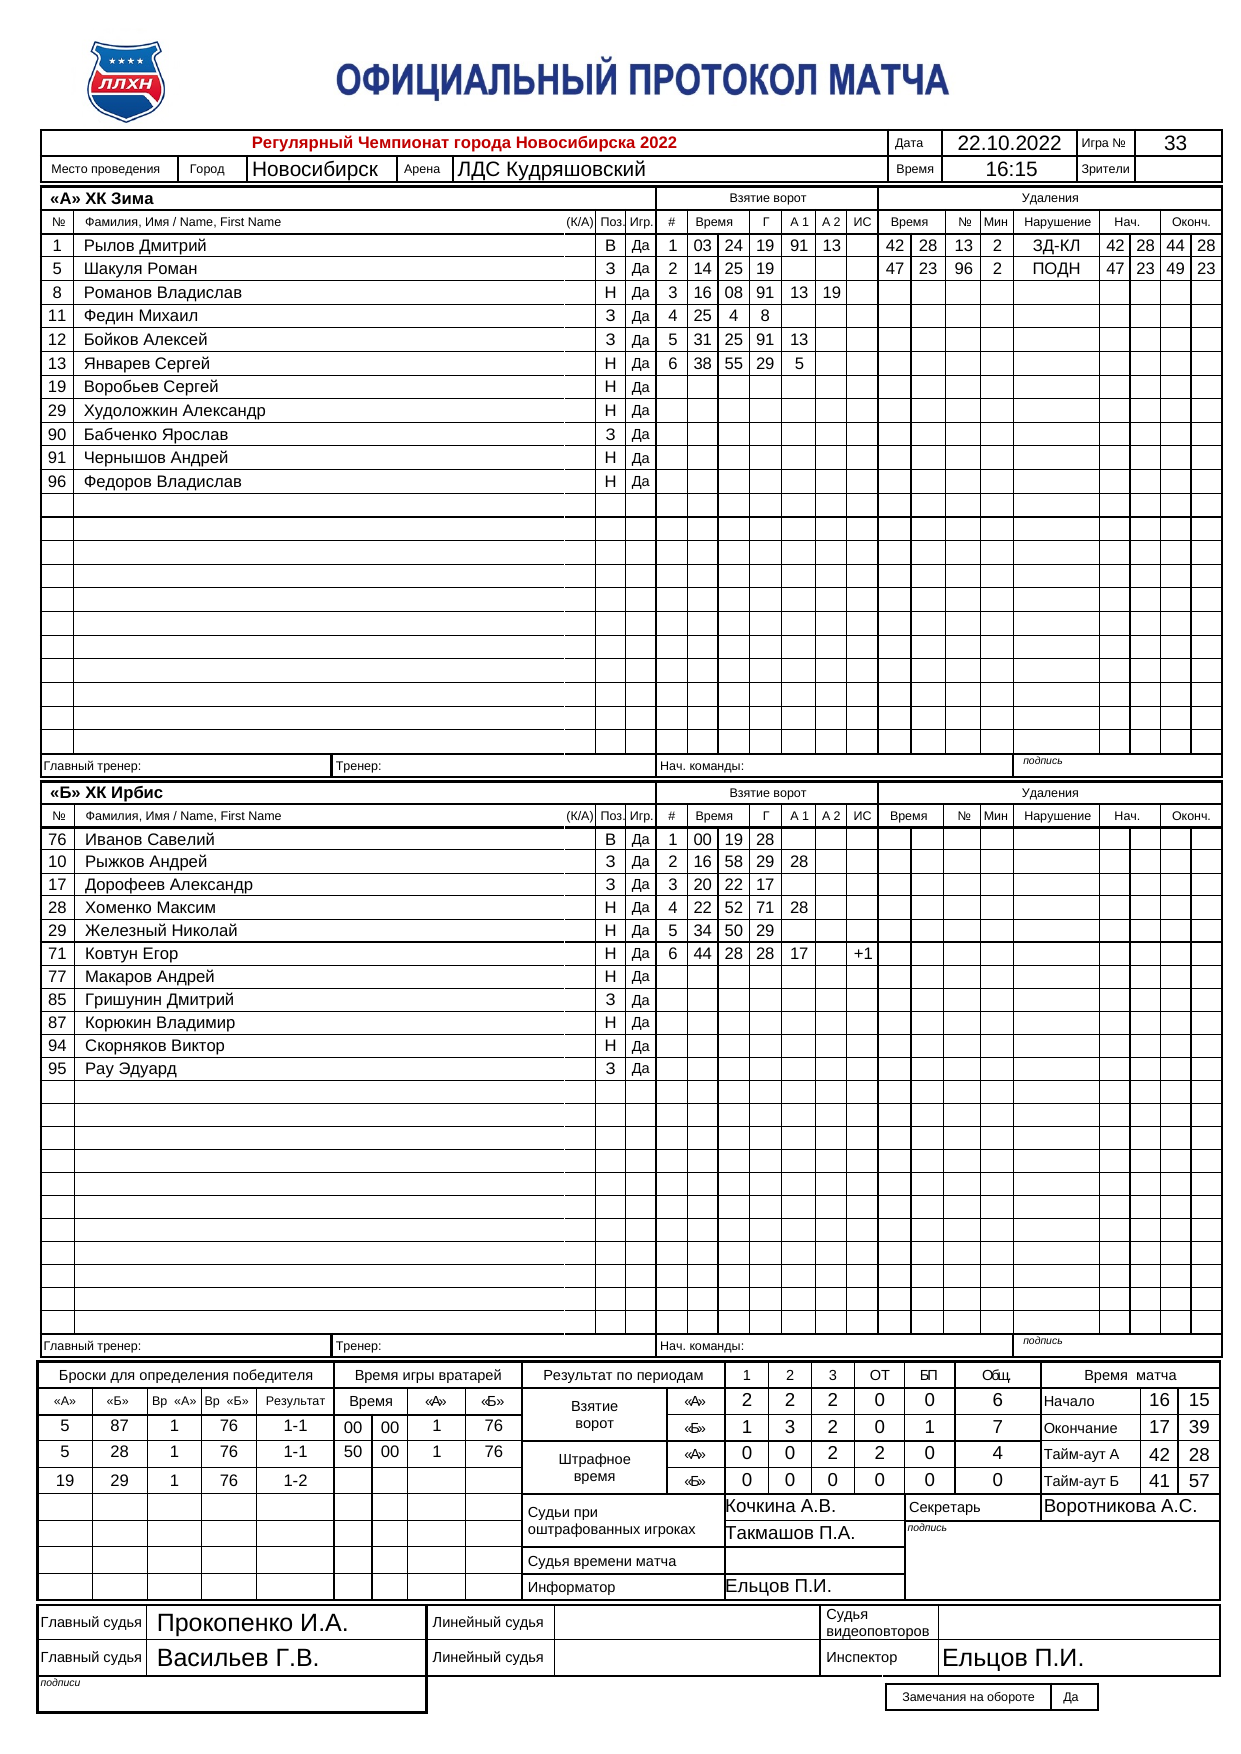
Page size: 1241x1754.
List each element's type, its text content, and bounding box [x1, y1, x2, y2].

table_cell [74, 588, 564, 611]
table_cell [1131, 1265, 1160, 1287]
table_cell [1161, 920, 1190, 941]
table_cell [1014, 1012, 1099, 1033]
table_cell [596, 1265, 625, 1287]
table_cell [596, 541, 625, 564]
table_cell [1014, 1288, 1099, 1310]
table_cell [1131, 683, 1160, 706]
table_cell 95 [42, 1058, 74, 1079]
table_cell Время [889, 157, 941, 181]
table_cell [42, 1242, 74, 1264]
table_cell [847, 1104, 877, 1126]
table_cell [688, 1196, 717, 1218]
table_cell [750, 1219, 781, 1241]
table_cell [750, 683, 781, 706]
table_cell [75, 1265, 564, 1287]
table_cell [719, 1173, 749, 1195]
table_header ОТ [855, 1363, 904, 1387]
table_cell Фамилия, Имя / Name, First Name [74, 211, 565, 233]
table_cell [782, 446, 815, 469]
table_cell [912, 920, 943, 941]
table_cell [1192, 850, 1221, 872]
table_cell [981, 1081, 1013, 1103]
table_cell [847, 1288, 877, 1310]
table_cell [912, 1311, 943, 1333]
table_cell Судьи при оштрафованных игроках [523, 1495, 724, 1546]
table_cell [1192, 352, 1221, 374]
table_cell [782, 470, 815, 493]
table_cell А 2 [816, 805, 846, 826]
table_cell [944, 1311, 980, 1333]
table_cell [782, 423, 815, 445]
table_cell Н [596, 446, 625, 469]
table_cell [1192, 423, 1221, 445]
table_cell [257, 1547, 333, 1573]
table_cell 44 [1161, 235, 1190, 256]
table_cell [565, 1035, 595, 1057]
table_cell 16 [688, 281, 717, 303]
table_cell подпись [1014, 1335, 1221, 1356]
table_cell [816, 376, 846, 398]
table_cell [782, 1265, 815, 1287]
table_cell [1100, 423, 1129, 445]
table_cell [688, 376, 717, 398]
table_cell [565, 1242, 595, 1264]
table_header Броски для определения победителя [39, 1363, 333, 1387]
table_cell [688, 565, 717, 587]
table_cell Железный Николай [75, 920, 564, 941]
table_cell [1192, 683, 1221, 706]
table_cell Арена [398, 157, 452, 181]
table_cell [688, 423, 717, 445]
table_cell [1014, 588, 1099, 611]
table_cell [1014, 565, 1099, 587]
table_cell [816, 1104, 846, 1126]
table_cell [1131, 989, 1160, 1011]
table_cell [912, 376, 945, 398]
table_cell [719, 730, 749, 753]
table_cell 2 [812, 1442, 854, 1467]
table_cell [257, 1574, 333, 1599]
table_cell 28 [782, 896, 815, 918]
table_cell 5 [39, 1416, 92, 1440]
table_cell [879, 1150, 910, 1172]
table_cell [596, 588, 625, 611]
table_cell [782, 588, 815, 611]
table_cell [1161, 1081, 1190, 1103]
table_cell [75, 1219, 564, 1241]
table_cell [816, 966, 846, 987]
table_cell 28 [42, 896, 74, 918]
table_cell [912, 328, 945, 351]
table_cell ЛДС Кудряшовский [454, 157, 887, 181]
table_cell 5 [782, 352, 815, 374]
table_cell 0 [769, 1442, 811, 1467]
table_cell Гришунин Дмитрий [75, 989, 564, 1011]
table_cell 87 [93, 1416, 147, 1440]
table_cell 96 [946, 257, 980, 280]
table_cell [1161, 896, 1190, 918]
table_cell [565, 1173, 595, 1195]
table_cell 00 [335, 1416, 371, 1440]
table_cell [1161, 874, 1190, 895]
table_cell Бабченко Ярослав [74, 423, 564, 445]
table_cell [1161, 470, 1190, 493]
table_cell [816, 1081, 846, 1103]
table_cell [981, 943, 1013, 964]
table_cell Да [626, 257, 655, 280]
table_cell [946, 446, 980, 469]
table_cell [657, 636, 687, 658]
table_cell [626, 683, 655, 706]
table_cell [879, 376, 910, 398]
table_cell 28 [93, 1441, 147, 1467]
table_cell [1014, 1035, 1099, 1057]
table_cell [466, 1574, 521, 1599]
table_cell [596, 1311, 625, 1333]
table_header Замечания на обороте [887, 1685, 1050, 1709]
table_cell [981, 1058, 1013, 1079]
table_cell [944, 1104, 980, 1126]
table_cell [1014, 920, 1099, 941]
table_cell [719, 565, 749, 587]
table_cell [565, 636, 595, 658]
table_cell [944, 850, 980, 872]
table_cell [335, 1468, 371, 1493]
table_cell [719, 1219, 749, 1241]
table_cell (К/А) [565, 211, 595, 233]
table_cell [1131, 305, 1160, 327]
table_cell Мин [981, 211, 1013, 233]
table_cell [946, 399, 980, 422]
table_cell [879, 1288, 910, 1310]
table_cell [816, 494, 846, 516]
table_cell Вр «А» [148, 1389, 201, 1413]
table_cell [782, 518, 815, 540]
table_cell Макаров Андрей [75, 966, 564, 987]
table_cell [981, 281, 1013, 303]
table_cell [565, 1219, 595, 1241]
table_cell [750, 1288, 781, 1310]
table_cell [981, 1311, 1013, 1333]
table_cell [1100, 1242, 1129, 1264]
table_cell [946, 730, 980, 753]
table_cell [816, 1265, 846, 1287]
table_cell 19 [750, 235, 781, 256]
table_cell [596, 1150, 625, 1172]
table_cell [1161, 1196, 1190, 1218]
table_cell Федоров Владислав [74, 470, 564, 493]
table_cell [428, 1677, 882, 1711]
table_cell [946, 659, 980, 682]
table_cell 5 [657, 328, 687, 351]
table_cell [816, 730, 846, 753]
table_cell Худоложкин Александр [74, 399, 564, 422]
table_cell [847, 920, 877, 941]
table_cell Окончание [1042, 1415, 1140, 1440]
table_cell [719, 989, 749, 1011]
table_cell [750, 1196, 781, 1218]
table_cell [626, 636, 655, 658]
table_cell [596, 1127, 625, 1149]
table_cell [257, 1494, 333, 1520]
table_cell [657, 989, 687, 1011]
table_cell 41 [1141, 1468, 1177, 1493]
table_cell [596, 707, 625, 729]
table_cell Н [596, 399, 625, 422]
table_cell Н [596, 376, 625, 398]
table_cell 71 [42, 943, 74, 964]
table_header Общ. [956, 1363, 1040, 1387]
table_cell 50 [335, 1441, 371, 1467]
table_cell [596, 1104, 625, 1126]
table_cell [1014, 850, 1099, 872]
table_cell [39, 1521, 92, 1546]
table_cell [816, 399, 846, 422]
table_cell [1131, 281, 1160, 303]
table_cell [565, 874, 595, 895]
table_cell [1192, 1219, 1221, 1241]
table_cell [750, 399, 781, 422]
table_cell [688, 1058, 717, 1079]
table_cell Да [626, 470, 655, 493]
table_cell +1 [847, 943, 877, 964]
table_cell [657, 1219, 687, 1241]
table_cell [981, 707, 1013, 729]
table_cell [688, 1288, 717, 1310]
table_cell 29 [750, 850, 781, 872]
table_cell [1014, 352, 1099, 374]
table_cell [335, 1547, 371, 1573]
table_cell [1100, 1150, 1129, 1172]
table_cell [1014, 470, 1099, 493]
table_cell [719, 518, 749, 540]
table_cell [75, 1127, 564, 1149]
table_cell [657, 1242, 687, 1264]
table_cell 19 [816, 281, 846, 303]
table_cell Н [596, 966, 625, 987]
table_cell 42 [879, 235, 910, 256]
table_cell [626, 1196, 655, 1218]
table_cell [1161, 1288, 1190, 1310]
table_cell [1161, 588, 1190, 611]
table_cell [657, 376, 687, 398]
table_cell [1131, 423, 1160, 445]
table_cell 29 [42, 920, 74, 941]
table_cell [626, 707, 655, 729]
table_cell [335, 1574, 371, 1599]
table_cell Иванов Савелий [75, 829, 564, 849]
table_cell 19 [750, 257, 781, 280]
table_cell [42, 1219, 74, 1241]
table_cell 42 [1100, 235, 1129, 256]
table_cell [1192, 1081, 1221, 1103]
table_cell [750, 1311, 781, 1333]
table_cell Начало [1042, 1389, 1140, 1413]
table_cell Инспектор [821, 1640, 938, 1675]
table_cell [719, 376, 749, 398]
table_cell [373, 1547, 407, 1573]
table_cell [657, 588, 687, 611]
table_cell [596, 1173, 625, 1195]
table_cell [816, 257, 846, 280]
table_cell [335, 1494, 371, 1520]
table_cell [1100, 1196, 1129, 1218]
table_cell [912, 874, 943, 895]
table_cell [816, 1196, 846, 1218]
table_cell 3 [657, 281, 687, 303]
table_cell [944, 896, 980, 918]
table_cell [1161, 612, 1190, 634]
table_cell [42, 588, 73, 611]
table_cell 19 [719, 829, 749, 849]
table_cell [1100, 399, 1129, 422]
table_cell [688, 659, 717, 682]
table_cell [596, 518, 625, 540]
table_cell [42, 565, 73, 587]
table_cell Линейный судья [428, 1606, 554, 1639]
table_cell [847, 328, 877, 351]
table_cell Да [626, 850, 655, 872]
table_cell [719, 1081, 749, 1103]
table_cell [1100, 659, 1129, 682]
table_cell [565, 1196, 595, 1218]
table_cell [1100, 352, 1129, 374]
table_cell [879, 850, 910, 872]
table_header Взятие ворот [657, 783, 877, 803]
table_cell 0 [905, 1468, 954, 1493]
table_cell [719, 399, 749, 422]
table_cell [1100, 1081, 1129, 1103]
table_cell [657, 541, 687, 564]
table_cell [847, 1150, 877, 1172]
table_cell 13 [946, 235, 980, 256]
table_cell [816, 565, 846, 587]
table_cell [879, 470, 910, 493]
table_cell [879, 1127, 910, 1149]
table_cell [75, 1311, 564, 1333]
table_cell [1192, 565, 1221, 587]
table_cell 13 [782, 281, 815, 303]
table_cell [782, 1242, 815, 1264]
table_cell [946, 423, 980, 445]
table_cell [912, 1265, 943, 1287]
table_cell 4 [657, 305, 687, 327]
table_cell [816, 707, 846, 729]
table_cell [1014, 730, 1099, 753]
table_cell [879, 352, 910, 374]
table_cell [1192, 376, 1221, 398]
table_cell А 2 [816, 211, 846, 233]
table_cell [912, 446, 945, 469]
table_cell [202, 1547, 256, 1573]
table_cell 25 [719, 328, 749, 351]
table_cell [42, 659, 73, 682]
table_cell [782, 494, 815, 516]
table_cell [879, 730, 910, 753]
table_cell 0 [905, 1442, 954, 1467]
table_cell [565, 943, 595, 964]
table_cell [335, 1521, 371, 1546]
table_cell [1014, 1150, 1099, 1172]
table_cell [750, 446, 781, 469]
table_cell [1131, 518, 1160, 540]
table_cell [565, 829, 595, 849]
table_cell [1100, 829, 1129, 849]
table_cell [847, 1311, 877, 1333]
table_cell [1131, 966, 1160, 987]
table_cell [981, 1150, 1013, 1172]
table_cell [1100, 989, 1129, 1011]
table_cell [565, 541, 595, 564]
table_cell 29 [750, 920, 781, 941]
table_cell Да [626, 989, 655, 1011]
table_cell 6 [657, 352, 687, 374]
table_cell [42, 1196, 74, 1218]
table_cell Н [596, 896, 625, 918]
table_cell «А» [408, 1389, 465, 1413]
table_cell [981, 376, 1013, 398]
table_cell Да [626, 235, 655, 256]
table_cell [981, 612, 1013, 634]
table_cell [981, 399, 1013, 422]
table_cell [74, 565, 564, 587]
table_cell [1136, 157, 1221, 181]
table_cell Да [626, 376, 655, 398]
table_cell [782, 376, 815, 398]
table_cell [657, 730, 687, 753]
table_cell [750, 541, 781, 564]
table_cell 6 [657, 943, 687, 964]
table_cell Главный тренер: [42, 1335, 330, 1356]
table_cell [981, 659, 1013, 682]
table_cell [750, 1242, 781, 1264]
table_cell [816, 943, 846, 964]
table_cell [688, 730, 717, 753]
table_cell [565, 399, 595, 422]
table_cell [657, 518, 687, 540]
table_cell [879, 328, 910, 351]
table_cell [565, 1150, 595, 1172]
table_cell [1161, 1311, 1190, 1333]
table_cell [912, 1081, 943, 1103]
table_cell [782, 659, 815, 682]
table_cell 25 [719, 257, 749, 280]
table_cell [565, 850, 595, 872]
table_cell [42, 1150, 74, 1172]
table_cell [688, 470, 717, 493]
table_cell [75, 1081, 564, 1103]
table_cell [750, 989, 781, 1011]
table_cell 39 [1179, 1415, 1219, 1440]
table_cell [912, 423, 945, 445]
table_cell [626, 1242, 655, 1264]
table_cell [1192, 636, 1221, 658]
table_cell [719, 494, 749, 516]
table_cell 76 [466, 1441, 521, 1467]
table_cell [596, 730, 625, 753]
table_cell Н [596, 281, 625, 303]
table_cell [75, 1104, 564, 1126]
table_cell [42, 612, 73, 634]
table_cell [816, 1035, 846, 1057]
table_cell 90 [42, 423, 73, 445]
table_header Регулярный Чемпионат города Новосибирска 2022 [42, 131, 887, 155]
table_cell Скорняков Виктор [75, 1035, 564, 1057]
table_cell [408, 1574, 465, 1599]
table_cell Время [335, 1389, 407, 1413]
table_cell [750, 636, 781, 658]
table_cell [879, 1265, 910, 1287]
table_cell [981, 989, 1013, 1011]
table_cell Зрители [1078, 157, 1134, 181]
table_cell [847, 829, 877, 849]
table_cell [42, 636, 73, 658]
table_cell [816, 896, 846, 918]
table_cell [657, 423, 687, 445]
table_cell 19 [39, 1468, 92, 1493]
table_cell [847, 588, 877, 611]
table_cell 17 [1141, 1415, 1177, 1440]
table_cell [596, 1219, 625, 1241]
table_cell [1192, 588, 1221, 611]
table_cell 28 [1192, 235, 1221, 256]
table_cell [1192, 966, 1221, 987]
table_cell [816, 829, 846, 849]
table_cell [1014, 1242, 1099, 1264]
table_cell [74, 518, 564, 540]
table_cell ЗД-КЛ [1014, 235, 1099, 256]
table_cell 4 [657, 896, 687, 918]
table_cell Воробьев Сергей [74, 376, 564, 398]
table_cell [565, 494, 595, 516]
table_cell [565, 470, 595, 493]
table_cell № [944, 805, 980, 826]
table_cell # [657, 805, 687, 826]
table_cell [719, 1288, 749, 1310]
table_cell [879, 518, 910, 540]
table_cell [565, 446, 595, 469]
table_cell [946, 376, 980, 398]
table_cell [1192, 943, 1221, 964]
table_cell 28 [1179, 1441, 1219, 1467]
table_cell [657, 1058, 687, 1079]
table_cell [946, 683, 980, 706]
table_cell [1192, 707, 1221, 729]
table_cell [1131, 541, 1160, 564]
table_cell [657, 565, 687, 587]
table_cell [626, 588, 655, 611]
table_cell 91 [782, 235, 815, 256]
table_cell [847, 989, 877, 1011]
table_cell [912, 966, 943, 987]
table_cell [688, 683, 717, 706]
table_cell Ельцов П.И. [726, 1575, 904, 1599]
table_cell [944, 874, 980, 895]
table_cell [1161, 518, 1190, 540]
table_cell [466, 1547, 521, 1573]
table_cell Да [626, 1035, 655, 1057]
table_cell [1100, 565, 1129, 587]
table_cell [1161, 1035, 1190, 1057]
table_cell [688, 446, 717, 469]
table_cell Кочкина А.В. [726, 1495, 904, 1520]
table_cell [750, 518, 781, 540]
table_cell 0 [812, 1468, 854, 1493]
table_cell [719, 423, 749, 445]
table_cell [912, 730, 945, 753]
table_cell [1100, 1311, 1129, 1333]
table_cell [981, 1127, 1013, 1149]
table_cell [816, 518, 846, 540]
table_cell [782, 1104, 815, 1126]
table_cell [565, 896, 595, 918]
table_cell [816, 1288, 846, 1310]
table_cell [879, 707, 910, 729]
table_cell [1100, 874, 1129, 895]
table_cell [626, 1219, 655, 1241]
table_cell [750, 494, 781, 516]
table_cell [565, 588, 595, 611]
table_cell [1161, 636, 1190, 658]
table_cell [719, 659, 749, 682]
table_cell [42, 541, 73, 564]
table_cell [879, 1104, 910, 1126]
table_cell [912, 494, 945, 516]
table_cell [847, 1242, 877, 1264]
table_cell [719, 636, 749, 658]
table_cell 13 [42, 352, 73, 374]
table_cell [750, 1104, 781, 1126]
table_cell 16:15 [943, 157, 1076, 181]
table_cell [782, 1196, 815, 1218]
table_cell Корюкин Владимир [75, 1012, 564, 1033]
table_cell [688, 1311, 717, 1333]
table_cell [1161, 1058, 1190, 1079]
table_cell 47 [879, 257, 910, 280]
table_cell [939, 1606, 1219, 1639]
table_cell [408, 1547, 465, 1573]
table_cell [981, 423, 1013, 445]
table_cell [1161, 1104, 1190, 1126]
table_cell Мин [981, 805, 1013, 826]
table_cell [816, 328, 846, 351]
table_header Время матча [1042, 1363, 1219, 1387]
table_cell [944, 1265, 980, 1287]
table_cell [782, 1173, 815, 1195]
table_cell [981, 896, 1013, 918]
table_cell [42, 1173, 74, 1195]
table_cell [847, 1196, 877, 1218]
table_cell [816, 683, 846, 706]
table_cell Воротникова А.С. [1042, 1495, 1219, 1520]
table_cell Нач. [1100, 805, 1160, 826]
table_cell Город [179, 157, 246, 181]
table_cell [565, 1012, 595, 1033]
table_cell Да [626, 328, 655, 351]
table_header Дата [889, 131, 941, 155]
table_cell [879, 1196, 910, 1218]
table_cell Да [626, 399, 655, 422]
table_cell [565, 1311, 595, 1333]
table_cell [719, 1012, 749, 1033]
table_cell [596, 1081, 625, 1103]
table_cell [816, 446, 846, 469]
table_cell [981, 352, 1013, 374]
table_cell Время [879, 805, 943, 826]
table_cell Хоменко Максим [75, 896, 564, 918]
table_cell [750, 1150, 781, 1172]
table_cell [1014, 494, 1099, 516]
table_cell [847, 423, 877, 445]
table_cell З [596, 257, 625, 280]
table_cell [782, 730, 815, 753]
table_cell Н [596, 352, 625, 374]
table_cell [912, 1219, 943, 1241]
table_cell 1-1 [257, 1441, 333, 1467]
table_cell [944, 1127, 980, 1149]
table_cell З [596, 423, 625, 445]
table_cell [1192, 730, 1221, 753]
table_cell [782, 1058, 815, 1079]
table_cell [1192, 1173, 1221, 1195]
table_cell [879, 659, 910, 682]
table_cell [879, 281, 910, 303]
table_cell [1014, 328, 1099, 351]
table_cell [912, 588, 945, 611]
table_cell [1192, 328, 1221, 351]
table_cell [688, 1242, 717, 1264]
table_cell [847, 470, 877, 493]
table_cell [1161, 683, 1190, 706]
table_cell [1100, 1173, 1129, 1195]
table_cell [657, 1311, 687, 1333]
table_cell [750, 966, 781, 987]
table_cell Рылов Дмитрий [74, 235, 564, 256]
table_cell 00 [688, 829, 717, 849]
table_cell Взятие ворот [523, 1389, 666, 1440]
table_cell [555, 1606, 819, 1639]
table_header 2 [769, 1363, 811, 1387]
table_cell [847, 257, 877, 280]
table_cell [1161, 707, 1190, 729]
table_cell 8 [42, 281, 73, 303]
table_cell 7 [956, 1415, 1040, 1440]
table_header 1 [726, 1363, 768, 1387]
table_cell [879, 636, 910, 658]
table_cell [657, 1265, 687, 1287]
table_cell [688, 1265, 717, 1287]
table_cell Васильев Г.В. [147, 1640, 425, 1675]
table_cell [1100, 966, 1129, 987]
table_cell [1161, 565, 1190, 587]
table_cell Нач. команды: [657, 1335, 1012, 1356]
table_cell Главный судья [39, 1606, 146, 1639]
table_cell Да [626, 446, 655, 469]
table_cell [816, 850, 846, 872]
table_cell [1131, 1173, 1160, 1195]
table_cell [1192, 1035, 1221, 1057]
table_cell [688, 588, 717, 611]
table_cell [148, 1494, 201, 1520]
table_cell 28 [1131, 235, 1160, 256]
table_cell [912, 470, 945, 493]
table_cell [981, 541, 1013, 564]
table_cell [657, 1012, 687, 1033]
table_cell [912, 989, 943, 1011]
table_cell [1161, 989, 1190, 1011]
table_cell [148, 1574, 201, 1599]
table_cell [1131, 376, 1160, 398]
table_cell Такмашов П.А. [726, 1521, 904, 1546]
table_cell [1192, 659, 1221, 682]
table_cell [944, 943, 980, 964]
table_cell Судья видеоповторов [821, 1606, 938, 1639]
table_cell [782, 257, 815, 280]
table_cell [596, 659, 625, 682]
table_cell 16 [688, 850, 717, 872]
table_cell [782, 612, 815, 634]
table_cell 17 [750, 874, 781, 895]
table_cell 91 [42, 446, 73, 469]
table_cell Оконч. [1161, 805, 1221, 826]
table_cell 23 [1192, 257, 1221, 280]
table_cell Нач. команды: [657, 755, 1012, 776]
table_cell 1-2 [257, 1468, 333, 1493]
table_cell 85 [42, 989, 74, 1011]
table_cell [981, 874, 1013, 895]
table_cell [657, 1173, 687, 1195]
table_cell [1131, 470, 1160, 493]
table_cell 0 [855, 1389, 904, 1413]
table_cell [981, 1288, 1013, 1310]
table_cell [1192, 1150, 1221, 1172]
table_cell # [657, 211, 687, 233]
table_cell [1014, 943, 1099, 964]
table_cell В [596, 829, 625, 849]
table_cell [1014, 305, 1099, 327]
table_cell [1014, 541, 1099, 564]
table_cell [1100, 1012, 1129, 1033]
table_cell [879, 588, 910, 611]
table_cell [626, 730, 655, 753]
table_cell [944, 1012, 980, 1033]
table_cell [1161, 305, 1190, 327]
table_cell [1014, 989, 1099, 1011]
table_cell [1131, 588, 1160, 611]
table_cell [1100, 636, 1129, 658]
table_cell [750, 376, 781, 398]
table_header Удаления [879, 783, 1221, 803]
table_cell [944, 1035, 980, 1057]
table_cell Да [626, 943, 655, 964]
table_cell [1131, 874, 1160, 895]
table_cell 0 [855, 1415, 904, 1440]
table_cell [1014, 1219, 1099, 1241]
table_cell [626, 1127, 655, 1149]
table_cell [1100, 541, 1129, 564]
table_cell [750, 1173, 781, 1195]
table_cell Январев Сергей [74, 352, 564, 374]
table_cell [1192, 281, 1221, 303]
table_cell [42, 494, 73, 516]
table_cell [719, 470, 749, 493]
table_cell 0 [769, 1468, 811, 1493]
table_cell 34 [688, 920, 717, 941]
table_cell [1131, 1311, 1160, 1333]
table_cell «Б » [466, 1389, 521, 1413]
table_cell [1192, 989, 1221, 1011]
table_cell [466, 1468, 521, 1493]
table_cell [782, 1012, 815, 1033]
table_cell [74, 683, 564, 706]
table_cell 23 [1131, 257, 1160, 280]
table_cell 00 [373, 1441, 407, 1467]
table_cell [93, 1574, 147, 1599]
table_cell 76 [202, 1468, 256, 1493]
table_cell Рау Эдуард [75, 1058, 564, 1079]
table_cell [1161, 328, 1190, 351]
table_cell [688, 518, 717, 540]
table_cell [981, 1219, 1013, 1241]
table_cell [912, 1127, 943, 1149]
table_cell [1192, 1311, 1221, 1333]
table_cell [847, 850, 877, 872]
table_cell [565, 235, 595, 256]
table_cell [944, 1081, 980, 1103]
table_cell [466, 1521, 521, 1546]
table_cell [1192, 1265, 1221, 1287]
table_cell [1014, 376, 1099, 398]
table_cell [565, 376, 595, 398]
table_cell [657, 399, 687, 422]
table_cell [750, 1035, 781, 1057]
table_cell [408, 1521, 465, 1546]
table_cell [879, 829, 910, 849]
table_cell [626, 541, 655, 564]
table_cell Тренер: [333, 1335, 655, 1356]
table_cell [879, 1058, 910, 1079]
table_cell [750, 1012, 781, 1033]
table_cell 1 [148, 1441, 201, 1467]
table_cell [1161, 541, 1190, 564]
table_cell [750, 1058, 781, 1079]
table_cell [719, 1242, 749, 1264]
table_cell [688, 541, 717, 564]
table_cell [1161, 1173, 1190, 1195]
table_cell Н [596, 920, 625, 941]
table_cell подпись [906, 1522, 1219, 1599]
table_cell [1014, 423, 1099, 445]
table_cell [944, 829, 980, 849]
table_cell [565, 423, 595, 445]
table_cell Рыжков Андрей [75, 850, 564, 872]
table_cell [688, 1012, 717, 1033]
table_cell Вр «Б» [202, 1389, 256, 1413]
table_cell [373, 1521, 407, 1546]
table_cell 15 [1179, 1389, 1219, 1413]
table_cell № [42, 211, 73, 233]
table_cell [912, 1242, 943, 1264]
table_cell [816, 612, 846, 634]
table_cell [946, 494, 980, 516]
table_cell [750, 423, 781, 445]
table_cell [1100, 588, 1129, 611]
table_cell 6 [956, 1389, 1040, 1413]
table_cell [719, 1035, 749, 1057]
table_cell [1100, 1035, 1129, 1057]
table_cell [1100, 1288, 1129, 1310]
table_cell [1100, 850, 1129, 872]
table_cell [75, 1288, 564, 1310]
table_cell [1192, 829, 1221, 849]
table_cell 8 [750, 305, 781, 327]
table_cell [1100, 730, 1129, 753]
table_cell [1131, 446, 1160, 469]
table_cell З [596, 850, 625, 872]
table_cell [626, 1104, 655, 1126]
table_cell [782, 1081, 815, 1103]
table_cell [1192, 874, 1221, 895]
table_cell [719, 1058, 749, 1079]
table_cell 87 [42, 1012, 74, 1033]
table_cell [1100, 305, 1129, 327]
table_cell З [596, 328, 625, 351]
table_cell [1014, 612, 1099, 634]
table_cell [750, 1265, 781, 1287]
table_cell 1 [657, 235, 687, 256]
table_cell [688, 1081, 717, 1103]
table_cell [39, 1494, 92, 1520]
table_cell [946, 612, 980, 634]
table_cell 96 [42, 470, 73, 493]
table_cell [93, 1547, 147, 1573]
table_cell [1131, 612, 1160, 634]
table_cell 1 [42, 235, 73, 256]
table_cell Новосибирск [248, 157, 396, 181]
table_cell 2 [981, 235, 1013, 256]
table_header 22.10.2022 [943, 131, 1076, 155]
table_cell [912, 305, 945, 327]
table_cell [688, 636, 717, 658]
table_cell [565, 565, 595, 587]
table_cell [946, 305, 980, 327]
table_cell [93, 1494, 147, 1520]
table_cell [816, 470, 846, 493]
table_cell Г [750, 805, 781, 826]
table_cell [1161, 1127, 1190, 1149]
table_cell [782, 1219, 815, 1241]
table_cell 38 [688, 352, 717, 374]
table_cell [1192, 1127, 1221, 1149]
table_cell [657, 446, 687, 469]
table_cell [782, 707, 815, 729]
table_cell [42, 1127, 74, 1149]
table_cell [626, 1150, 655, 1172]
table_cell [1131, 850, 1160, 872]
table_cell [657, 470, 687, 493]
table_cell ПОДН [1014, 257, 1099, 280]
table_cell [816, 1311, 846, 1333]
table_cell 2 [812, 1415, 854, 1440]
table_cell [944, 966, 980, 987]
table_cell Нарушение [1014, 211, 1099, 233]
table_cell [1192, 612, 1221, 634]
table_cell 1 [657, 829, 687, 849]
table_cell Да [626, 1012, 655, 1033]
table_cell Дорофеев Александр [75, 874, 564, 895]
table_cell [408, 1468, 465, 1493]
table_cell [944, 1196, 980, 1218]
table_cell [750, 588, 781, 611]
table_cell [879, 305, 910, 327]
table_cell [912, 1173, 943, 1195]
table_cell [847, 281, 877, 303]
table_cell [1192, 1058, 1221, 1079]
table_cell 2 [657, 850, 687, 872]
table_cell [847, 966, 877, 987]
table_cell [847, 730, 877, 753]
table_cell [944, 920, 980, 941]
table_cell [42, 683, 73, 706]
table_cell [912, 1150, 943, 1172]
table_cell Да [626, 281, 655, 303]
table_cell [1192, 1288, 1221, 1310]
table_cell Да [626, 966, 655, 987]
table_cell [944, 1150, 980, 1172]
table_cell З [596, 989, 625, 1011]
table_cell [42, 730, 73, 753]
table_cell [1192, 399, 1221, 422]
table_cell [816, 1219, 846, 1241]
table_cell [883, 1677, 1220, 1681]
table_cell 0 [905, 1389, 954, 1413]
table_cell З [596, 1058, 625, 1079]
table_cell 17 [782, 943, 815, 964]
table_cell [847, 565, 877, 587]
table_cell 20 [688, 874, 717, 895]
table_cell [912, 565, 945, 587]
table_cell [847, 399, 877, 422]
table_cell Игр. [626, 805, 655, 826]
table_cell [1161, 659, 1190, 682]
table_cell [1131, 494, 1160, 516]
table_cell [1131, 920, 1160, 941]
table_cell 29 [42, 399, 73, 422]
table_cell [1100, 1219, 1129, 1241]
table_cell 29 [93, 1468, 147, 1493]
table_cell [981, 636, 1013, 658]
table_cell [1161, 1150, 1190, 1172]
table_header Да [1052, 1685, 1097, 1709]
table_cell [847, 1265, 877, 1287]
table_cell [847, 636, 877, 658]
table_cell ИС [847, 805, 877, 826]
table_cell [719, 1265, 749, 1287]
table_cell [912, 850, 943, 872]
table_cell [1192, 896, 1221, 918]
table_cell [912, 1104, 943, 1126]
table_cell [74, 541, 564, 564]
table_cell Да [626, 829, 655, 849]
table_cell 1 [905, 1415, 954, 1440]
table_cell [782, 1311, 815, 1333]
table_cell [1161, 352, 1190, 374]
table_cell Н [596, 1035, 625, 1057]
table_cell [879, 541, 910, 564]
table_cell подписи [39, 1677, 425, 1711]
table_cell [879, 943, 910, 964]
table_cell [1014, 966, 1099, 987]
table_cell [879, 966, 910, 987]
table_cell [1192, 446, 1221, 469]
table_cell [565, 1058, 595, 1079]
table_cell [1100, 470, 1129, 493]
table_cell [879, 920, 910, 941]
table_cell [1192, 541, 1221, 564]
table_cell [688, 399, 717, 422]
table_header Результат по периодам [523, 1363, 724, 1387]
table_cell Да [626, 920, 655, 941]
table_cell [1131, 1058, 1160, 1079]
table_cell [782, 966, 815, 987]
table_cell 14 [688, 257, 717, 280]
table_cell [1192, 1196, 1221, 1218]
table_cell [565, 730, 595, 753]
table_cell [39, 1574, 92, 1599]
table_cell [626, 1173, 655, 1195]
table_cell [946, 518, 980, 540]
table_cell [726, 1548, 904, 1573]
table_cell [1192, 920, 1221, 941]
table_cell 28 [750, 943, 781, 964]
table_cell [981, 328, 1013, 351]
table_cell [657, 1035, 687, 1057]
table_cell [847, 1127, 877, 1149]
table_cell [657, 707, 687, 729]
table_cell 2 [855, 1442, 904, 1467]
table_cell [816, 305, 846, 327]
table_cell [847, 1173, 877, 1195]
table_cell [565, 1104, 595, 1126]
table_cell [565, 1127, 595, 1149]
table_cell 76 [202, 1416, 256, 1440]
table_cell [981, 494, 1013, 516]
table_cell [1131, 1035, 1160, 1057]
table_cell [981, 966, 1013, 987]
table_cell [847, 1219, 877, 1241]
table_cell 28 [782, 850, 815, 872]
table_cell [912, 943, 943, 964]
table_cell Нач. [1100, 211, 1160, 233]
table_cell 29 [750, 352, 781, 374]
table_cell [816, 1150, 846, 1172]
table_cell Чернышов Андрей [74, 446, 564, 469]
table_cell Да [626, 896, 655, 918]
table_cell А 1 [782, 805, 815, 826]
table_cell [1014, 1058, 1099, 1079]
table_cell подпись [1014, 755, 1221, 776]
table_cell «А» [668, 1389, 724, 1413]
table_cell [1099, 1682, 1220, 1711]
table_cell [1131, 829, 1160, 849]
table_cell [1014, 829, 1099, 849]
table_cell [912, 541, 945, 564]
table_cell [879, 565, 910, 587]
table_cell [1161, 423, 1190, 445]
table_cell [816, 1173, 846, 1195]
table_cell [626, 1288, 655, 1310]
table_cell [42, 1104, 74, 1126]
table_cell [1192, 305, 1221, 327]
table_cell [565, 281, 595, 303]
table_cell № [946, 211, 980, 233]
table_cell [816, 659, 846, 682]
table_cell [1100, 920, 1129, 941]
table_cell З [596, 305, 625, 327]
table_cell [565, 683, 595, 706]
table_cell Г [750, 211, 781, 233]
table_cell [39, 1547, 92, 1573]
table_cell [657, 1081, 687, 1103]
table_cell [847, 1035, 877, 1057]
table_cell [981, 1265, 1013, 1287]
table_cell [1131, 1081, 1160, 1103]
table_cell [847, 683, 877, 706]
table_cell [565, 257, 595, 280]
table_cell [879, 1173, 910, 1195]
table_cell 03 [688, 235, 717, 256]
table_cell [719, 966, 749, 987]
table_cell [981, 565, 1013, 587]
table_cell 13 [816, 235, 846, 256]
table_cell [565, 707, 595, 729]
table_cell [912, 659, 945, 682]
table_cell [1100, 518, 1129, 540]
table_cell [879, 1242, 910, 1264]
table_cell 77 [42, 966, 74, 987]
table_cell Да [626, 305, 655, 327]
table_cell Время [879, 211, 945, 233]
table_cell Время [688, 805, 749, 826]
table_cell Главный тренер: [42, 755, 330, 776]
table_cell [1161, 850, 1190, 872]
table_cell [981, 588, 1013, 611]
table_cell [912, 636, 945, 658]
table_cell [1100, 376, 1129, 398]
table_cell [93, 1521, 147, 1546]
table_cell [879, 874, 910, 895]
table_header Игра № [1078, 131, 1134, 155]
table_cell [1014, 518, 1099, 540]
table_header Время игры вратарей [335, 1363, 521, 1387]
table_cell [912, 829, 943, 849]
table_cell [1131, 707, 1160, 729]
table_cell [1014, 1173, 1099, 1195]
table_cell № [42, 805, 74, 826]
table_cell [626, 518, 655, 540]
table_cell [912, 281, 945, 303]
table_cell [688, 1219, 717, 1241]
table_cell [847, 874, 877, 895]
table_cell 47 [1100, 257, 1129, 280]
table_cell [879, 896, 910, 918]
table_cell [688, 1035, 717, 1057]
table_cell Да [626, 1058, 655, 1079]
table_cell Да [626, 874, 655, 895]
table_cell [912, 1035, 943, 1057]
table_cell [596, 494, 625, 516]
table_cell [596, 1288, 625, 1310]
table_cell [688, 966, 717, 987]
table_cell [1131, 1150, 1160, 1172]
table_cell [1131, 730, 1160, 753]
table_cell [782, 989, 815, 1011]
table_cell [912, 1012, 943, 1033]
table_cell [42, 518, 73, 540]
table_cell [148, 1521, 201, 1546]
table_cell [782, 1127, 815, 1149]
table_cell [782, 565, 815, 587]
table_cell [816, 636, 846, 658]
table_cell [981, 1242, 1013, 1264]
table_cell [74, 659, 564, 682]
table_cell [750, 1081, 781, 1103]
table_cell [946, 636, 980, 658]
table_cell Шакуля Роман [74, 257, 564, 280]
table_cell 4 [956, 1442, 1040, 1467]
table_cell [847, 1058, 877, 1079]
table_cell [719, 1127, 749, 1149]
table_cell [1161, 281, 1190, 303]
table_cell [946, 707, 980, 729]
table_cell [1161, 376, 1190, 398]
table_cell [946, 588, 980, 611]
table_cell 50 [719, 920, 749, 941]
table_cell [74, 730, 564, 753]
table_cell [1161, 494, 1190, 516]
table_cell [626, 1081, 655, 1103]
table_cell Бойков Алексей [74, 328, 564, 351]
table_cell [944, 1173, 980, 1195]
table_cell 1-1 [257, 1416, 333, 1440]
table_cell [1161, 730, 1190, 753]
table_cell [944, 1288, 980, 1310]
table_cell [750, 1127, 781, 1149]
table_cell [912, 1288, 943, 1310]
table_cell 2 [726, 1389, 768, 1413]
table_cell [946, 565, 980, 587]
table_cell [74, 494, 564, 516]
table_cell [981, 305, 1013, 327]
table_cell [373, 1574, 407, 1599]
table_cell (К/А) [565, 805, 595, 826]
table_cell [1131, 896, 1160, 918]
table_cell [816, 1058, 846, 1079]
table_cell [1192, 494, 1221, 516]
table_cell [565, 659, 595, 682]
table_cell [782, 683, 815, 706]
table_cell 55 [719, 352, 749, 374]
table_cell 5 [657, 920, 687, 941]
table_cell [1100, 494, 1129, 516]
table_cell [944, 1219, 980, 1241]
table_cell [466, 1494, 521, 1520]
table_cell [657, 1196, 687, 1218]
table_cell [1161, 829, 1190, 849]
table_cell [816, 541, 846, 564]
table_header БП [905, 1363, 954, 1387]
table_cell [879, 1081, 910, 1103]
table_cell 16 [1141, 1389, 1177, 1413]
table_cell [816, 352, 846, 374]
table_cell 94 [42, 1035, 74, 1057]
table_cell [565, 305, 595, 327]
table_cell [657, 683, 687, 706]
table_cell [816, 1242, 846, 1264]
table_cell Тайм-аут Б [1042, 1468, 1140, 1493]
table_cell 42 [1141, 1441, 1177, 1467]
table_cell [847, 541, 877, 564]
table_cell [75, 1196, 564, 1218]
table_cell [816, 989, 846, 1011]
table_cell [847, 659, 877, 682]
table_cell [981, 920, 1013, 941]
table_cell [1100, 707, 1129, 729]
table_cell [879, 1311, 910, 1333]
table_cell [719, 1150, 749, 1172]
table_cell [565, 966, 595, 987]
table_cell [688, 612, 717, 634]
table_cell 0 [726, 1468, 768, 1493]
table_cell [847, 896, 877, 918]
table_cell [1131, 1196, 1160, 1218]
table_cell З [596, 874, 625, 895]
table_cell 25 [688, 305, 717, 327]
table_cell [879, 1035, 910, 1057]
table_cell 22 [688, 896, 717, 918]
table_cell [981, 470, 1013, 493]
table_cell [42, 1288, 74, 1310]
table_cell [816, 874, 846, 895]
table_cell Н [596, 1012, 625, 1033]
table_cell [879, 1219, 910, 1241]
table_cell [847, 446, 877, 469]
table_cell [596, 1196, 625, 1218]
table_cell [596, 565, 625, 587]
table_cell [596, 636, 625, 658]
table_cell Штрафное время [523, 1442, 666, 1493]
table_cell [148, 1547, 201, 1573]
table_cell [816, 423, 846, 445]
table_cell А 1 [782, 211, 815, 233]
table_cell [1014, 446, 1099, 469]
table_cell [879, 683, 910, 706]
table_cell [981, 1196, 1013, 1218]
table_cell «Б» [93, 1389, 147, 1413]
table_cell [1014, 399, 1099, 422]
table_cell Линейный судья [428, 1640, 554, 1675]
table_cell Да [626, 352, 655, 374]
table_cell [879, 989, 910, 1011]
table_cell [657, 1150, 687, 1172]
table_cell [782, 1288, 815, 1310]
table_cell [1131, 399, 1160, 422]
table_cell [879, 612, 910, 634]
table_cell 91 [750, 328, 781, 351]
table_cell [1100, 943, 1129, 964]
table_cell 08 [719, 281, 749, 303]
table_cell [688, 989, 717, 1011]
table_cell «А» [39, 1389, 92, 1413]
table_cell [657, 612, 687, 634]
table_cell [719, 707, 749, 729]
table_cell [596, 1242, 625, 1264]
table_cell [719, 1104, 749, 1126]
table_cell [373, 1468, 407, 1493]
table_cell [1014, 659, 1099, 682]
table_cell Информатор [523, 1575, 724, 1599]
table_cell [981, 446, 1013, 469]
table_cell [719, 1196, 749, 1218]
table_cell [782, 636, 815, 658]
table_cell [75, 1173, 564, 1195]
table_cell 2 [812, 1389, 854, 1413]
table_cell [596, 612, 625, 634]
table_cell [1014, 636, 1099, 658]
table_cell [981, 1104, 1013, 1126]
table_cell [847, 352, 877, 374]
table_cell [782, 399, 815, 422]
table_cell 2 [981, 257, 1013, 280]
table_cell [816, 920, 846, 941]
table_cell [1192, 470, 1221, 493]
table_cell [373, 1494, 407, 1520]
table_cell Главный судья [39, 1640, 146, 1675]
table_cell [750, 565, 781, 587]
table_cell [688, 1104, 717, 1126]
table_cell [944, 1058, 980, 1079]
table_cell [1014, 1127, 1099, 1149]
table_cell Место проведения [42, 157, 177, 181]
table_cell [1131, 1012, 1160, 1033]
table_header 33 [1136, 131, 1221, 155]
table_cell 00 [373, 1416, 407, 1440]
table_cell [626, 612, 655, 634]
table_cell [816, 588, 846, 611]
table_cell [1192, 518, 1221, 540]
table_cell 4 [719, 305, 749, 327]
table_cell [75, 1150, 564, 1172]
table_cell [1100, 1104, 1129, 1126]
table_header Удаления [879, 188, 1221, 209]
table_cell [946, 328, 980, 351]
table_cell [408, 1494, 465, 1520]
table_cell [946, 541, 980, 564]
table_cell [912, 399, 945, 422]
table_cell [657, 494, 687, 516]
table_cell 0 [956, 1468, 1040, 1493]
table_cell 5 [42, 257, 73, 280]
table_cell [1100, 896, 1129, 918]
table_cell Результат [257, 1389, 333, 1413]
table_cell [912, 1058, 943, 1079]
table_cell [816, 1127, 846, 1149]
table_cell [555, 1640, 819, 1675]
table_cell [565, 920, 595, 941]
table_cell [1014, 1265, 1099, 1287]
table_cell [1131, 565, 1160, 587]
table_cell Время [688, 211, 749, 233]
table_cell Секретарь [906, 1495, 1040, 1520]
table_cell [981, 730, 1013, 753]
table_cell 91 [750, 281, 781, 303]
table_cell [879, 1012, 910, 1033]
table_cell [912, 1196, 943, 1218]
table_cell [657, 1127, 687, 1149]
table_cell 1 [408, 1416, 465, 1440]
table_cell [688, 707, 717, 729]
table_cell [912, 352, 945, 374]
table_header 3 [812, 1363, 854, 1387]
table_cell [981, 1173, 1013, 1195]
table_cell Н [596, 470, 625, 493]
table_cell [847, 518, 877, 540]
table_cell Федин Михаил [74, 305, 564, 327]
table_cell [946, 470, 980, 493]
table_cell [1100, 328, 1129, 351]
table_cell [688, 1173, 717, 1195]
table_cell [1131, 943, 1160, 964]
table_cell 3 [769, 1415, 811, 1440]
table_cell [1100, 281, 1129, 303]
table_cell [944, 1242, 980, 1264]
table_cell [879, 423, 910, 445]
table_cell [981, 829, 1013, 849]
table_cell [750, 612, 781, 634]
table_cell 28 [750, 829, 781, 849]
table_cell [1131, 1127, 1160, 1149]
table_cell [1161, 966, 1190, 987]
table_cell 3 [657, 874, 687, 895]
table_cell «А» [668, 1442, 724, 1467]
table_cell [981, 683, 1013, 706]
table_cell [565, 328, 595, 351]
table_cell [626, 659, 655, 682]
table_header Взятие ворот [657, 188, 877, 209]
table_cell [750, 470, 781, 493]
table_cell [879, 399, 910, 422]
table_cell [1192, 1012, 1221, 1033]
table_cell [565, 352, 595, 374]
table_cell [946, 281, 980, 303]
table_cell 5 [39, 1441, 92, 1467]
table_cell «Б» [668, 1415, 724, 1440]
table_cell [1131, 1104, 1160, 1126]
table_cell [981, 1035, 1013, 1057]
table_cell [626, 565, 655, 587]
table_cell 1 [408, 1441, 465, 1467]
table_cell 76 [466, 1416, 521, 1440]
table_cell [1161, 1219, 1190, 1241]
table_cell [1131, 352, 1160, 374]
table_cell [782, 829, 815, 849]
table_cell [1014, 1311, 1099, 1333]
table_cell [847, 235, 877, 256]
table_cell Фамилия, Имя / Name, First Name [75, 805, 565, 826]
table_cell 49 [1161, 257, 1190, 280]
table_cell [1014, 1196, 1099, 1218]
table_cell 19 [42, 376, 73, 398]
table_cell Тренер: [333, 755, 655, 776]
table_cell [782, 305, 815, 327]
table_cell [626, 494, 655, 516]
table_cell [42, 1081, 74, 1103]
table_cell [1161, 1012, 1190, 1033]
table_cell 22 [719, 874, 749, 895]
table_cell [879, 494, 910, 516]
table_cell 28 [719, 943, 749, 964]
table_cell [1192, 1242, 1221, 1264]
table_cell [1161, 1242, 1190, 1264]
table_cell [847, 376, 877, 398]
table_cell [42, 707, 73, 729]
table_cell [1100, 1058, 1129, 1079]
table_cell [981, 518, 1013, 540]
table_cell [782, 1150, 815, 1172]
table_cell [202, 1574, 256, 1599]
table_cell Прокопенко И.А. [147, 1606, 425, 1639]
table_cell [626, 1265, 655, 1287]
table_cell [1014, 281, 1099, 303]
table_cell [657, 659, 687, 682]
table_cell 10 [42, 850, 74, 872]
table_cell 31 [688, 328, 717, 351]
table_cell [1161, 446, 1190, 469]
table_cell [1131, 659, 1160, 682]
table_cell 58 [719, 850, 749, 872]
table_cell [202, 1494, 256, 1520]
table_cell Да [626, 423, 655, 445]
table_cell «Б» [668, 1468, 724, 1493]
table_cell Н [596, 943, 625, 964]
table_cell [847, 612, 877, 634]
picture [5, 28, 1179, 129]
table_cell 24 [719, 235, 749, 256]
table_cell [912, 707, 945, 729]
table_cell [1014, 1104, 1099, 1126]
table_cell [1131, 1242, 1160, 1264]
table_cell [75, 1242, 564, 1264]
table_cell [847, 1081, 877, 1103]
table_cell 57 [1179, 1468, 1219, 1493]
table_cell [782, 1035, 815, 1057]
table_cell [565, 1081, 595, 1103]
table_cell [750, 707, 781, 729]
table_cell [782, 541, 815, 564]
table_cell [719, 588, 749, 611]
table_cell [1100, 683, 1129, 706]
table_cell [1014, 896, 1099, 918]
table_cell [657, 1104, 687, 1126]
table_cell 0 [855, 1468, 904, 1493]
table_cell [879, 446, 910, 469]
table_cell [912, 612, 945, 634]
table_cell [565, 1265, 595, 1287]
table_cell [847, 707, 877, 729]
table_cell [1100, 1127, 1129, 1149]
table_cell [1014, 707, 1099, 729]
table_cell [750, 659, 781, 682]
table_cell [42, 1311, 74, 1333]
table_cell [1014, 1081, 1099, 1103]
table_cell [719, 612, 749, 634]
table_cell 13 [782, 328, 815, 351]
table_cell [1131, 328, 1160, 351]
table_cell [1100, 1265, 1129, 1287]
table_cell ИС [847, 211, 877, 233]
table_cell [1100, 612, 1129, 634]
table_cell [565, 989, 595, 1011]
table_cell [565, 1288, 595, 1310]
table_cell 1 [148, 1468, 201, 1493]
table_cell В [596, 235, 625, 256]
table_header «А» ХК Зима [42, 188, 655, 209]
table_cell Тайм-аут А [1042, 1441, 1140, 1467]
table_cell 76 [42, 829, 74, 849]
table_cell Поз. [596, 805, 625, 826]
table_cell [657, 1288, 687, 1310]
table_cell [750, 730, 781, 753]
table_cell Судья времени матча [523, 1548, 724, 1573]
table_cell [946, 352, 980, 374]
table_cell 17 [42, 874, 74, 895]
table_cell 76 [202, 1441, 256, 1467]
table_cell [1014, 874, 1099, 895]
table_cell 1 [148, 1416, 201, 1440]
table_cell [1100, 446, 1129, 469]
table_cell [782, 920, 815, 941]
table_header «Б» ХК Ирбис [42, 783, 655, 803]
table_cell 1 [726, 1415, 768, 1440]
table_cell 12 [42, 328, 73, 351]
table_cell [912, 683, 945, 706]
table_cell [912, 518, 945, 540]
table_cell Поз. [596, 211, 625, 233]
table_cell [688, 1150, 717, 1172]
table_cell [202, 1521, 256, 1546]
table_cell [981, 850, 1013, 872]
table_cell 23 [912, 257, 945, 280]
table_cell [565, 612, 595, 634]
table_cell [719, 446, 749, 469]
table_cell 11 [42, 305, 73, 327]
table_cell [596, 683, 625, 706]
table_cell [626, 1311, 655, 1333]
table_cell [816, 1012, 846, 1033]
table_cell [1161, 943, 1190, 964]
table_cell [1161, 399, 1190, 422]
table_cell [74, 636, 564, 658]
table_cell 2 [769, 1389, 811, 1413]
table_cell [981, 1012, 1013, 1033]
table_cell 28 [912, 235, 945, 256]
table_cell Игр. [626, 211, 655, 233]
table_cell [719, 541, 749, 564]
table_cell [74, 707, 564, 729]
table_cell 2 [657, 257, 687, 280]
table_cell [719, 683, 749, 706]
table_cell 0 [726, 1442, 768, 1467]
table_cell [688, 494, 717, 516]
table_cell [565, 518, 595, 540]
table_cell Оконч. [1161, 211, 1221, 233]
table_cell [847, 305, 877, 327]
table_cell [1161, 1265, 1190, 1287]
table_cell [74, 612, 564, 634]
table_cell [912, 896, 943, 918]
table_cell [847, 1012, 877, 1033]
table_cell 44 [688, 943, 717, 964]
table_cell [688, 1127, 717, 1149]
table_cell Нарушение [1014, 805, 1099, 826]
table_cell Романов Владислав [74, 281, 564, 303]
table_cell [42, 1265, 74, 1287]
table_cell Ельцов П.И. [939, 1640, 1219, 1675]
table_cell [1014, 683, 1099, 706]
table_cell [257, 1521, 333, 1546]
table_cell 52 [719, 896, 749, 918]
table_cell [719, 1311, 749, 1333]
table_cell [944, 989, 980, 1011]
table_cell [1131, 1288, 1160, 1310]
table_cell Ковтун Егор [75, 943, 564, 964]
table_cell [1131, 636, 1160, 658]
table_cell [782, 874, 815, 895]
table_cell 71 [750, 896, 781, 918]
table_cell [847, 494, 877, 516]
table_cell [1192, 1104, 1221, 1126]
table_cell [1131, 1219, 1160, 1241]
table_cell [657, 966, 687, 987]
